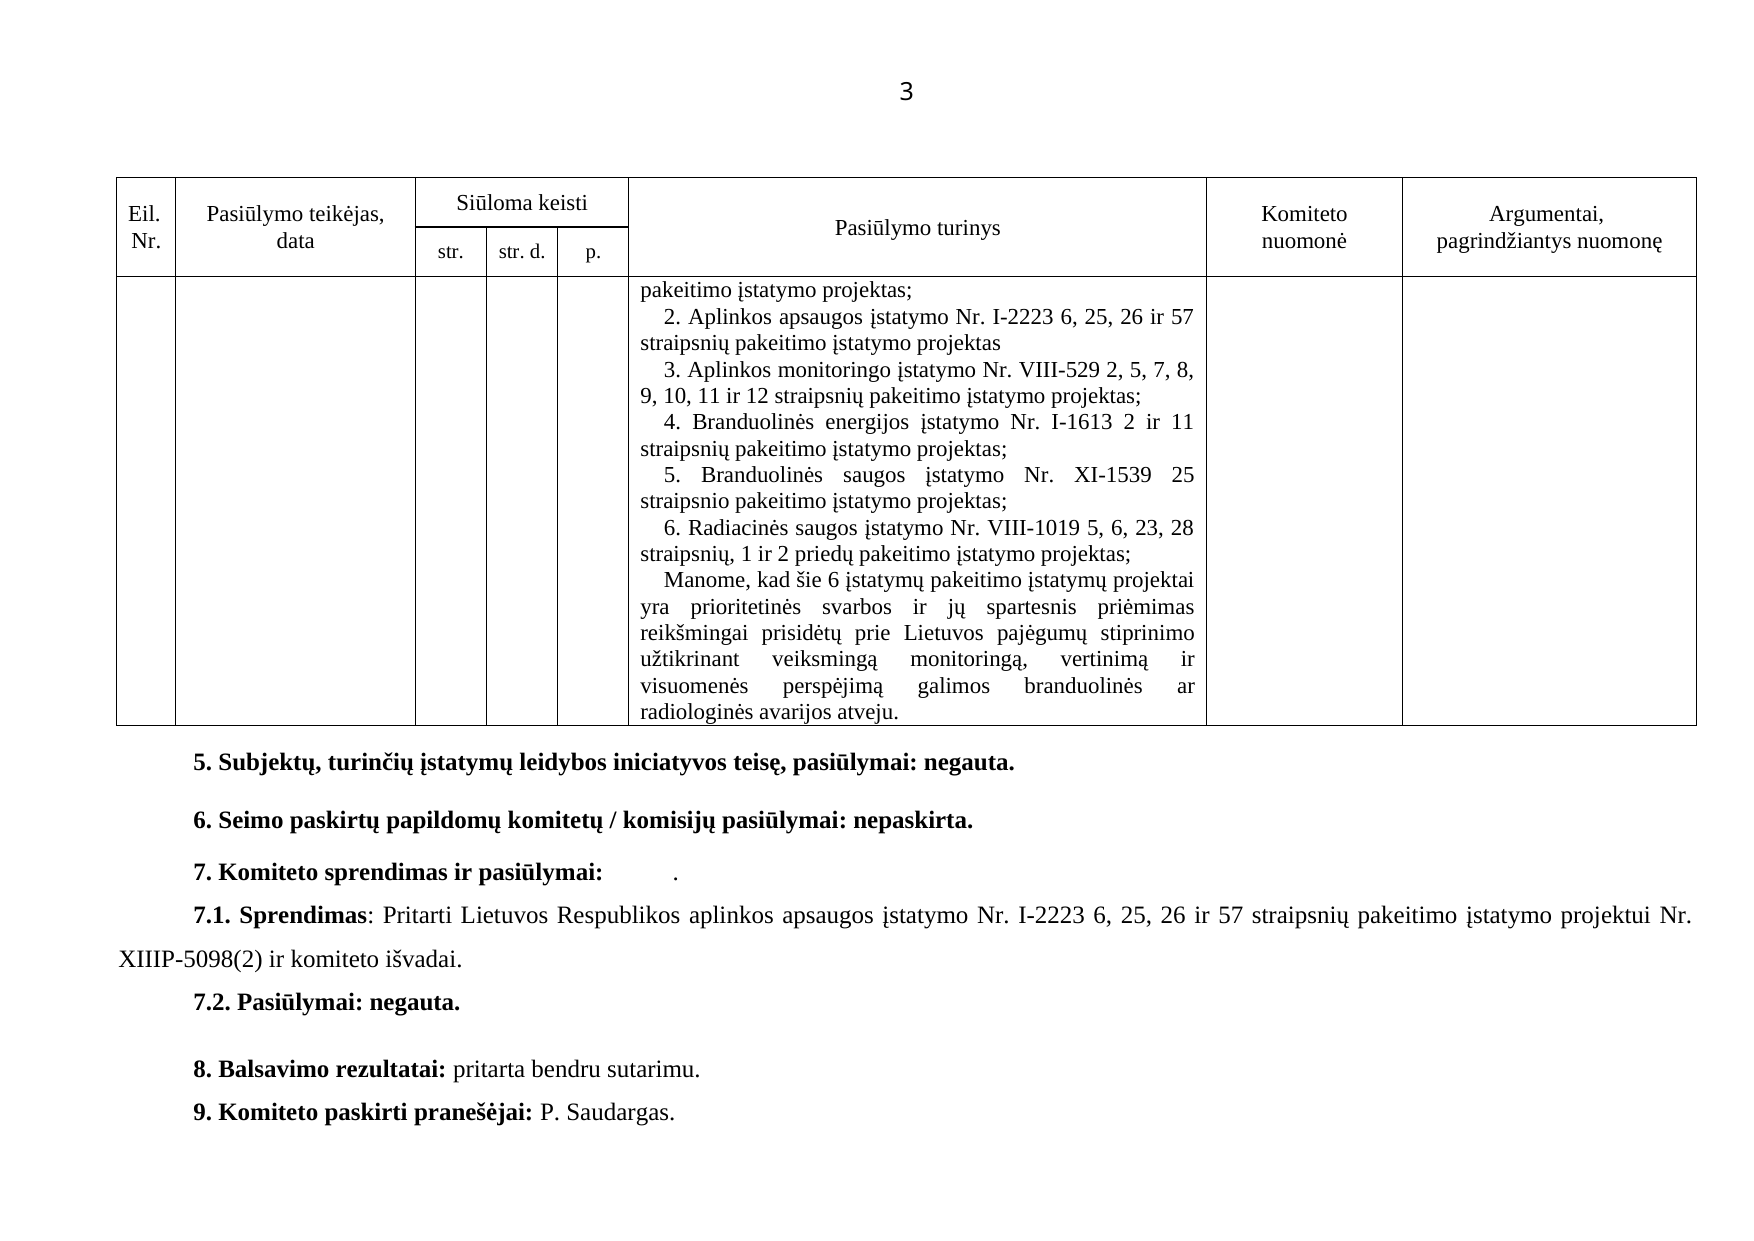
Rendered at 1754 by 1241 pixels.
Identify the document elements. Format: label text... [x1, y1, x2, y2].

text 7.1. Sprendimas: Pritarti Lietuvos Respublikos aplinkos apsaugos įstatymo Nr. I-2223 6, 25, 26 ir 57 straipsnių pakeitimo įstatymo projektui Nr. XIIIP-5098(2) ir komiteto išvadai. [118, 901, 1695, 972]
table_cell [1403, 277, 1696, 724]
text 6. Seimo paskirtų papildomų komitetų / komisijų pasiūlymai: nepaskirta. [118, 805, 1695, 833]
table_cell [416, 277, 486, 724]
table_cell str. [416, 228, 486, 276]
text 5. Subjektų, turinčių įstatymų leidybos iniciatyvos teisę, pasiūlymai: negauta. [118, 747, 1695, 776]
table_cell [176, 277, 415, 724]
table_header Pasiūlymo teikėjas, data [176, 178, 415, 276]
table_header Komiteto nuomonė [1207, 178, 1402, 276]
table_cell [487, 277, 557, 724]
table_cell [558, 277, 628, 724]
text 7. Komiteto sprendimas ir pasiūlymai: . [118, 857, 1695, 886]
table_cell p. [558, 228, 628, 276]
table_cell [117, 277, 175, 724]
text 7.2. Pasiūlymai: negauta. [118, 987, 1695, 1016]
table_cell str. d. [487, 228, 557, 276]
table_header Eil. Nr. [117, 178, 175, 276]
table_header Pasiūlymo turinys [629, 178, 1206, 276]
text 9. Komiteto paskirti pranešėjai: P. Saudargas. [118, 1097, 1695, 1126]
table_cell [1207, 277, 1402, 724]
table_header Siūloma keisti [416, 178, 628, 226]
table_cell pakeitimo įstatymo projektas; 2. Aplinkos apsaugos įstatymo Nr. I-2223 6, 25, 26 ir 57 straipsnių pakeitimo įstatymo projektas 3. Aplinkos monitoringo įstatymo Nr. VIII-529 2, 5, 7, 8, 9, 10, 11 ir 12 straipsnių pakeitimo įstatymo projektas; 4. Branduolinės energijos įstatymo Nr. I-1613 2 ir 11 straipsnių pakeitimo įstatymo projektas; 5. Branduolinės saugos įstatymo Nr. XI-1539 25 straipsnio pakeitimo įstatymo projektas; 6. Radiacinės saugos įstatymo Nr. VIII-1019 5, 6, 23, 28 straipsnių, 1 ir 2 priedų pakeitimo įstatymo projektas; Manome, kad šie 6 įstatymų pakeitimo įstatymų projektai yra prioritetinės svarbos ir jų spartesnis priėmimas reikšmingai prisidėtų prie Lietuvos pajėgumų stiprinimo užtikrinant veiksmingą monitoringą, vertinimą ir visuomenės perspėjimą galimos branduolinės ar radiologinės avarijos atveju. [629, 277, 1206, 724]
table_header Argumentai, pagrindžiantys nuomonę [1403, 178, 1696, 276]
text 8. Balsavimo rezultatai: pritarta bendru sutarimu. [118, 1054, 1695, 1083]
